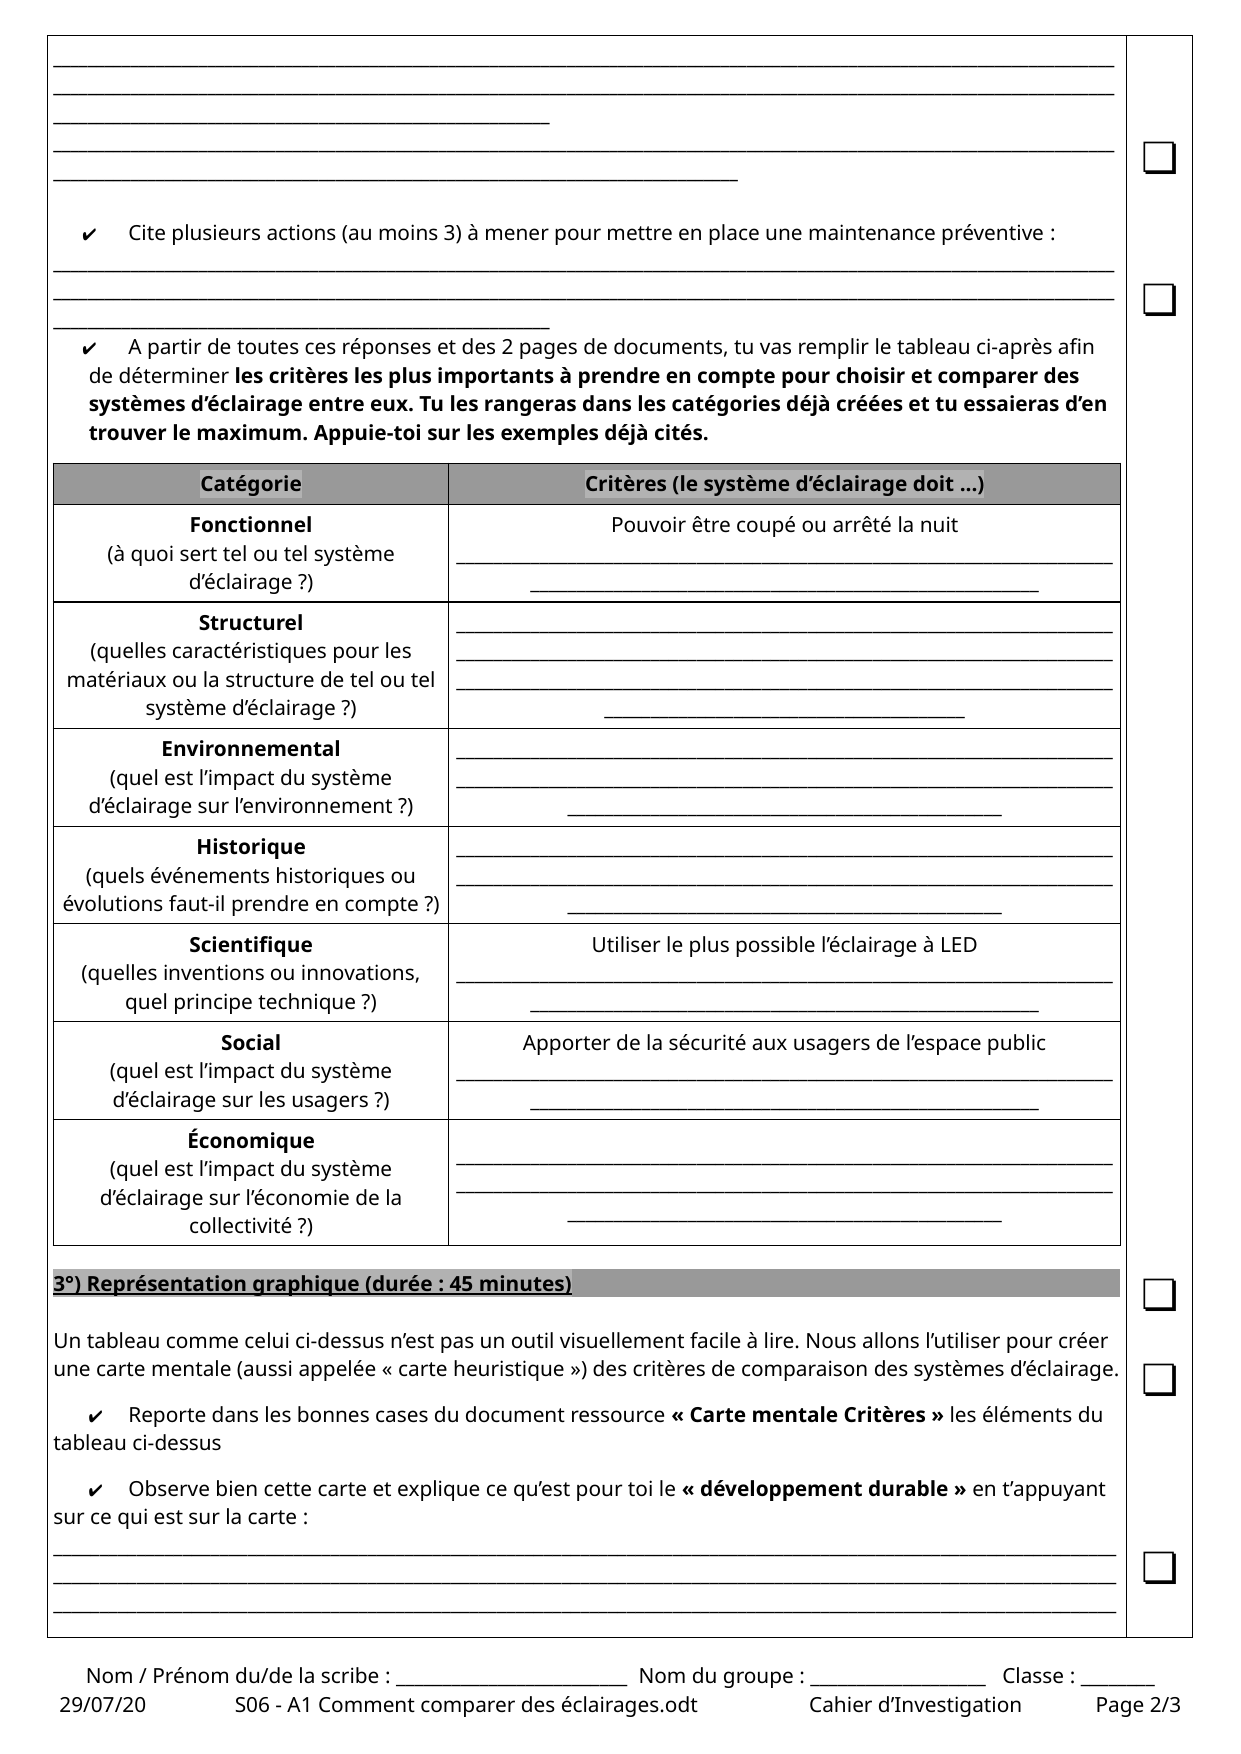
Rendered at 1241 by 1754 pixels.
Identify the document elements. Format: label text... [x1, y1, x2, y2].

table_cell Fonctionnel (à quoi sert tel ou tel système d’éclairage ?) [54, 505, 448, 601]
table_cell 1°) La situation déclenchante (durée : 5 minutes) Vous êtes membres élus du Conseil Municipal de la ville d’Angoulème (Charentes) et vous siégez à la commission « voirie » de cette commune. Cette commission a pour fonction de proposer et suivre tout projet concernant la construction et l’entretien des routes sur la commune. A cet effet, vous avez à réfléchir au remplacement d’un certain nombre de réverbères et systèmes d’éclairage public. Le bureau des Services Techniques de la ville (personnel employé par la ville et à vos ordres) spécialisé dans la maintenance de la voirie a crée un document (une charte) à votre intention afin de vous aider dans vos futurs projets et décisions. Ce document au format .pdf est consultable dans le dossier Technologie/Séquence 06 qui se trouve sur le lecteur réseau.. 2°) Quels sont les critères à prendre en compte ? (durée : 30 min. de préparation + 20 min. oral) Lis les pages 5 et 6 de la charte et réponds aux questions suivantes : Quels sont les 3 grands enjeux de l’éclairage public ? ________________________________________________________________________________________________________________________________________________________________________________________________________________________________________________________________________________________________________________________________________________________________________________________________________________________ Pourquoi parle-t-on de « limiter les coûts pour la collectivité » ? Peux-tu expliquer ce que cela veut dire ? __________________________________________________________________________________________________________________________________________________________________________________________________________________________________________________________________________________________________________________ Pourquoi parle-t-on d’« éclairer juste, dans le temps et dans l’espace » ? Peux-tu expliquer cela ? __________________________________________________________________________________________________________________________________________________________________________________________________________________________________________________________________________________________________________________ Cite plusieurs mesures ( au moins 5) à appliquer pour réduire la consommation électrique de la commune __________________________________________________________________________________________________________________________________________________________________________________________________________________________________________________________________________________________________________________ ____________________________________________________________________________________________________________________________________________________________________________________________________________ Cite plusieurs actions (au moins 3) à mener pour mettre en place une maintenance préventive : __________________________________________________________________________________________________________________________________________________________________________________________________________________________________________________________________________________________________________________ A partir de toutes ces réponses et des 2 pages de documents, tu vas remplir le tableau ci-après afin de déterminer les critères les plus importants à prendre en compte pour choisir et comparer des systèmes d’éclairage entre eux. Tu les rangeras dans les catégories déjà créées et tu essaieras d’en trouver le maximum. Appuie-toi sur les exemples déjà cités. 3°) Représentation graphique (durée : 45 minutes) Un tableau comme celui ci-dessus n’est pas un outil visuellement facile à lire. Nous allons l’utiliser pour créer une carte mentale (aussi appelée « carte heuristique ») des critères de comparaison des systèmes d’éclairage. Reporte dans les bonnes cases du document ressource « Carte mentale Critères » les éléments du tableau ci-dessus Observe bien cette carte et explique ce qu’est pour toi le « développement durable » en t’appuyant sur ce qui est sur la carte : ________________________________________________________________________________________________________________________________________________________________________________________________________________________________________________________________________________________________________________________________________________________________________________________________________________________ Ouvre le fichier « Critères.mm » et complète-le en utilisant le document ressource ainsi que la fiche méthode sur le logiciel « Freeplane ». N’oublie pas de l’enregistrer fréquemment dans ton Espace_Individuel Une fois le travail terminé, renomme-le correctement (avec vos prénoms rajoutés) et enregistre une copie du fichier dans le lecteur Commun_Elèves. [48, 36, 1126, 1637]
table_cell Scientifique (quelles inventions ou innovations, quel principe technique ?) [54, 924, 448, 1021]
table_cell Historique (quels événements historiques ou évolutions faut-il prendre en compte ?) [54, 827, 448, 923]
table_header Critères (le système d’éclairage doit ...) [449, 464, 1120, 504]
table_cell Structurel (quelles caractéristiques pour les matériaux ou la structure de tel ou tel système d’éclairage ?) [54, 603, 448, 728]
table_header Catégorie [54, 464, 448, 504]
table_cell _____________________________________________________________________________________________________________________________________________________________________________________________ [449, 827, 1120, 923]
table_cell Pouvoir être coupé ou arrêté la nuit ______________________________________________________________________________________________________________________________ [449, 505, 1120, 601]
table_cell Environnemental (quel est l’impact du système d’éclairage sur l’environnement ?) [54, 729, 448, 826]
table_cell ❏ ❏ ❏ ❏ ❏ [1127, 36, 1192, 1637]
table_cell Apporter de la sécurité aux usagers de l’espace public ______________________________________________________________________________________________________________________________ [449, 1022, 1120, 1119]
table_cell _____________________________________________________________________________________________________________________________________________________________________________________________ [449, 1120, 1120, 1245]
table_cell Social (quel est l’impact du système d’éclairage sur les usagers ?) [54, 1022, 448, 1119]
table_cell ____________________________________________________________________________________________________________________________________________________________________________________________________________________________________________________________ [449, 603, 1120, 728]
table_cell Économique (quel est l’impact du système d’éclairage sur l’économie de la collectivité ?) [54, 1120, 448, 1245]
table_cell _____________________________________________________________________________________________________________________________________________________________________________________________ [449, 729, 1120, 826]
table_cell Utiliser le plus possible l’éclairage à LED ______________________________________________________________________________________________________________________________ [449, 924, 1120, 1021]
